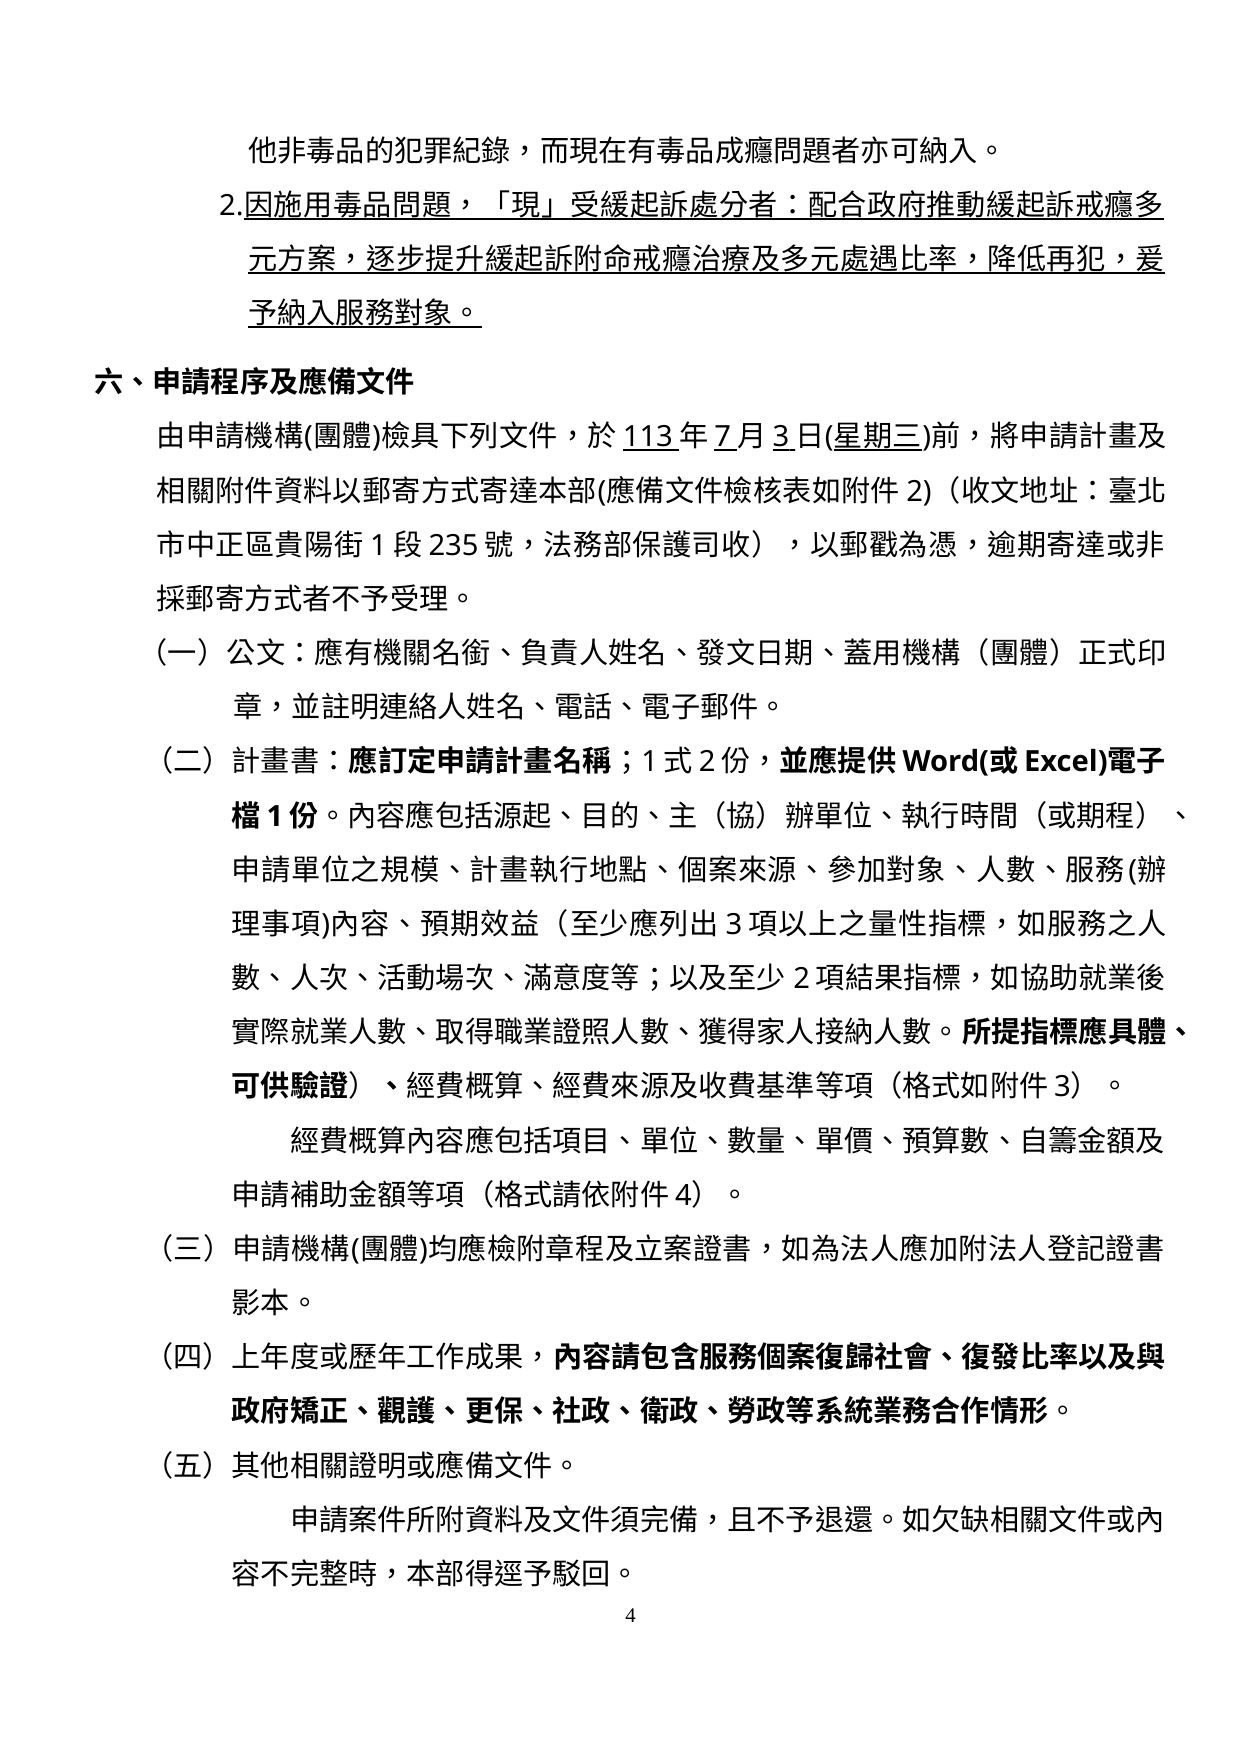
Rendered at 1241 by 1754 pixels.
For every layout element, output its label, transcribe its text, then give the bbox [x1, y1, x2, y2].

text 2.因施用毒品問題，「現」受緩起訴處分者：配合政府推動緩起訴戒癮多元方案，逐步提升緩起訴附命戒癮治療及多元處遇比率，降低再犯，爰予納入服務對象。 [219, 172, 1167, 335]
text （五）其他相關證明或應備文件。 [144, 1433, 1167, 1487]
text （三）申請機構(團體)均應檢附章程及立案證書，如為法人應加附法人登記證書影本。 [144, 1216, 1167, 1324]
text 六、申請程序及應備文件 [94, 347, 1167, 403]
text （四）上年度或歷年工作成果，內容請包含服務個案復歸社會、復發比率以及與政府矯正、觀護、更保、社政、衛政、勞政等系統業務合作情形。 [144, 1324, 1167, 1433]
text 申請案件所附資料及文件須完備，且不予退還。如欠缺相關文件或內容不完整時，本部得逕予駁回。 [231, 1487, 1167, 1595]
text （一）公文：應有機關名銜、負責人姓名、發文日期、蓋用機構（團體）正式印章，並註明連絡人姓名、電話、電子郵件。 [138, 620, 1167, 728]
text 由申請機構(團體)檢具下列文件，於113年7月3日(星期三)前，將申請計畫及相關附件資料以郵寄方式寄達本部(應備文件檢核表如附件2)（收文地址：臺北市中正區貴陽街1段235號，法務部保護司收），以郵戳為憑，逾期寄達或非採郵寄方式者不予受理。 [156, 403, 1167, 620]
text 經費概算內容應包括項目、單位、數量、單價、預算數、自籌金額及申請補助金額等項（格式請依附件4）。 [231, 1108, 1167, 1216]
text （二）計畫書：應訂定申請計畫名稱；1式2份，並應提供Word(或Excel)電子檔1份。內容應包括源起、目的、主（協）辦單位、執行時間（或期程）、申請單位之規模、計畫執行地點、個案來源、參加對象、人數、服務(辦理事項)內容、預期效益（至少應列出3項以上之量性指標，如服務之人數、人次、活動場次、滿意度等；以及至少2項結果指標，如協助就業後實際就業人數、取得職業證照人數、獲得家人接納人數。所提指標應具體、可供驗證）、經費概算、經費來源及收費基準等項（格式如附件3）。 [144, 728, 1167, 1108]
text 他非毒品的犯罪紀錄，而現在有毒品成癮問題者亦可納入。 [219, 118, 1167, 172]
